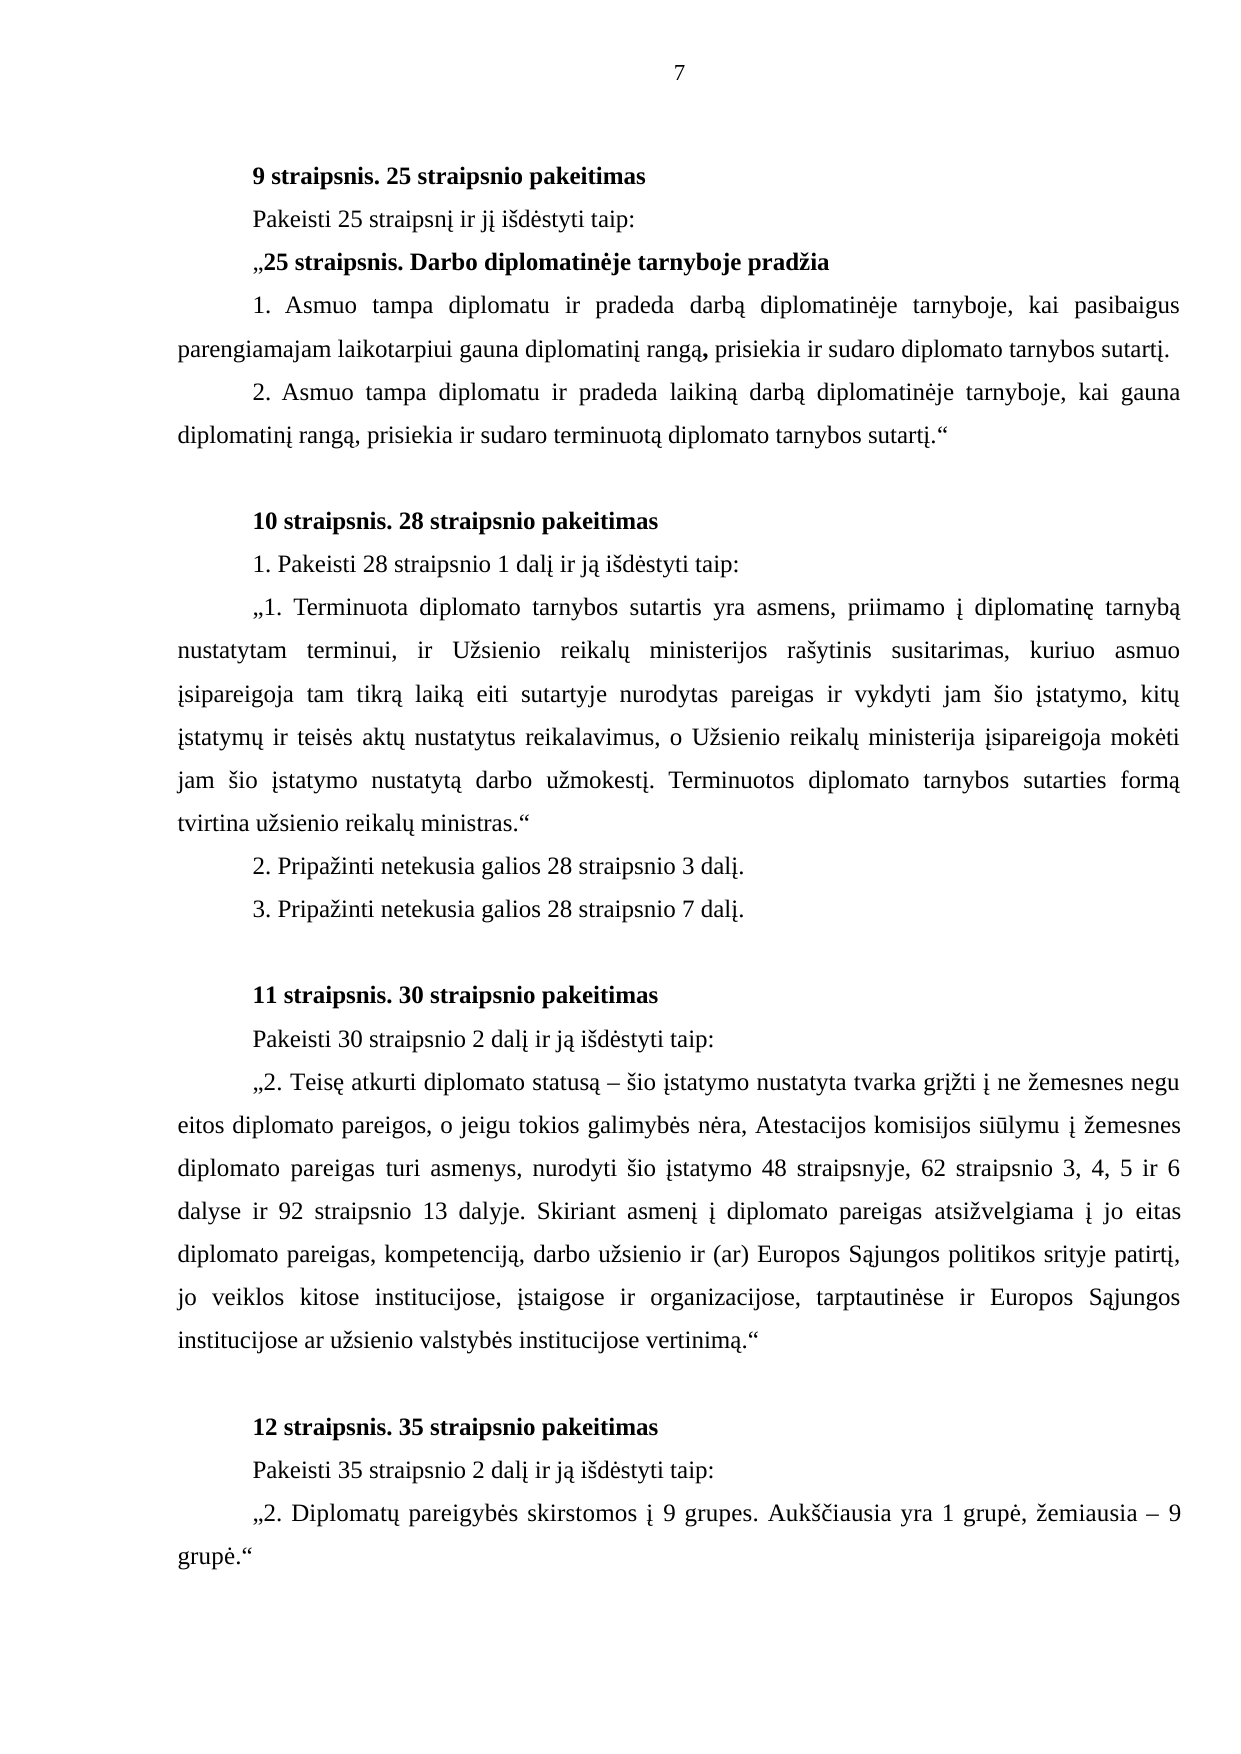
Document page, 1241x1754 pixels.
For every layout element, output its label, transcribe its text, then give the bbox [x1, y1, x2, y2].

text „2. Teisę atkurti diplomato statusą – šio įstatymo nustatyta tvarka grįžti į ne žemesnes negu eitos diplomato pareigos, o jeigu tokios galimybės nėra, Atestacijos komisijos siūlymu į žemesnes diplomato pareigas turi asmenys, nurodyti šio įstatymo 48 straipsnyje, 62 straipsnio 3, 4, 5 ir 6 dalyse ir 92 straipsnio 13 dalyje. Skiriant asmenį į diplomato pareigas atsižvelgiama į jo eitas diplomato pareigas, kompetenciją, darbo užsienio ir (ar) Europos Sąjungos politikos srityje patirtį, jo veiklos kitose institucijose, įstaigose ir organizacijose, tarptautinėse ir Europos Sąjungos institucijose ar užsienio valstybės institucijose vertinimą.“ [177, 1067, 1181, 1354]
text 2. Pripažinti netekusia galios 28 straipsnio 3 dalį. [177, 851, 1181, 880]
text 3. Pripažinti netekusia galios 28 straipsnio 7 dalį. [177, 894, 1181, 923]
text „1. Terminuota diplomato tarnybos sutartis yra asmens, priimamo į diplomatinę tarnybą nustatytam terminui, ir Užsienio reikalų ministerijos rašytinis susitarimas, kuriuo asmuo įsipareigoja tam tikrą laiką eiti sutartyje nurodytas pareigas ir vykdyti jam šio įstatymo, kitų įstatymų ir teisės aktų nustatytus reikalavimus, o Užsienio reikalų ministerija įsipareigoja mokėti jam šio įstatymo nustatytą darbo užmokestį. Terminuotos diplomato tarnybos sutarties formą tvirtina užsienio reikalų ministras.“ [177, 592, 1181, 837]
text 12 straipsnis. 35 straipsnio pakeitimas [177, 1412, 1181, 1441]
text „25 straipsnis. Darbo diplomatinėje tarnyboje pradžia [177, 247, 1181, 276]
text 11 straipsnis. 30 straipsnio pakeitimas [177, 981, 1181, 1009]
text 2. Asmuo tampa diplomatu ir pradeda laikiną darbą diplomatinėje tarnyboje, kai gauna diplomatinį rangą, prisiekia ir sudaro terminuotą diplomato tarnybos sutartį.“ [177, 377, 1181, 449]
text Pakeisti 30 straipsnio 2 dalį ir ją išdėstyti taip: [177, 1024, 1181, 1052]
text Pakeisti 25 straipsnį ir jį išdėstyti taip: [177, 204, 1181, 233]
text „2. Diplomatų pareigybės skirstomos į 9 grupes. Aukščiausia yra 1 grupė, žemiausia – 9 grupė.“ [177, 1498, 1181, 1570]
text 1. Pakeisti 28 straipsnio 1 dalį ir ją išdėstyti taip: [177, 549, 1181, 578]
text 1. Asmuo tampa diplomatu ir pradeda darbą diplomatinėje tarnyboje, kai pasibaigus parengiamajam laikotarpiui gauna diplomatinį rangą, prisiekia ir sudaro diplomato tarnybos sutartį. [177, 291, 1181, 362]
text 10 straipsnis. 28 straipsnio pakeitimas [177, 506, 1181, 535]
text 9 straipsnis. 25 straipsnio pakeitimas [177, 161, 1181, 190]
text Pakeisti 35 straipsnio 2 dalį ir ją išdėstyti taip: [177, 1455, 1181, 1484]
